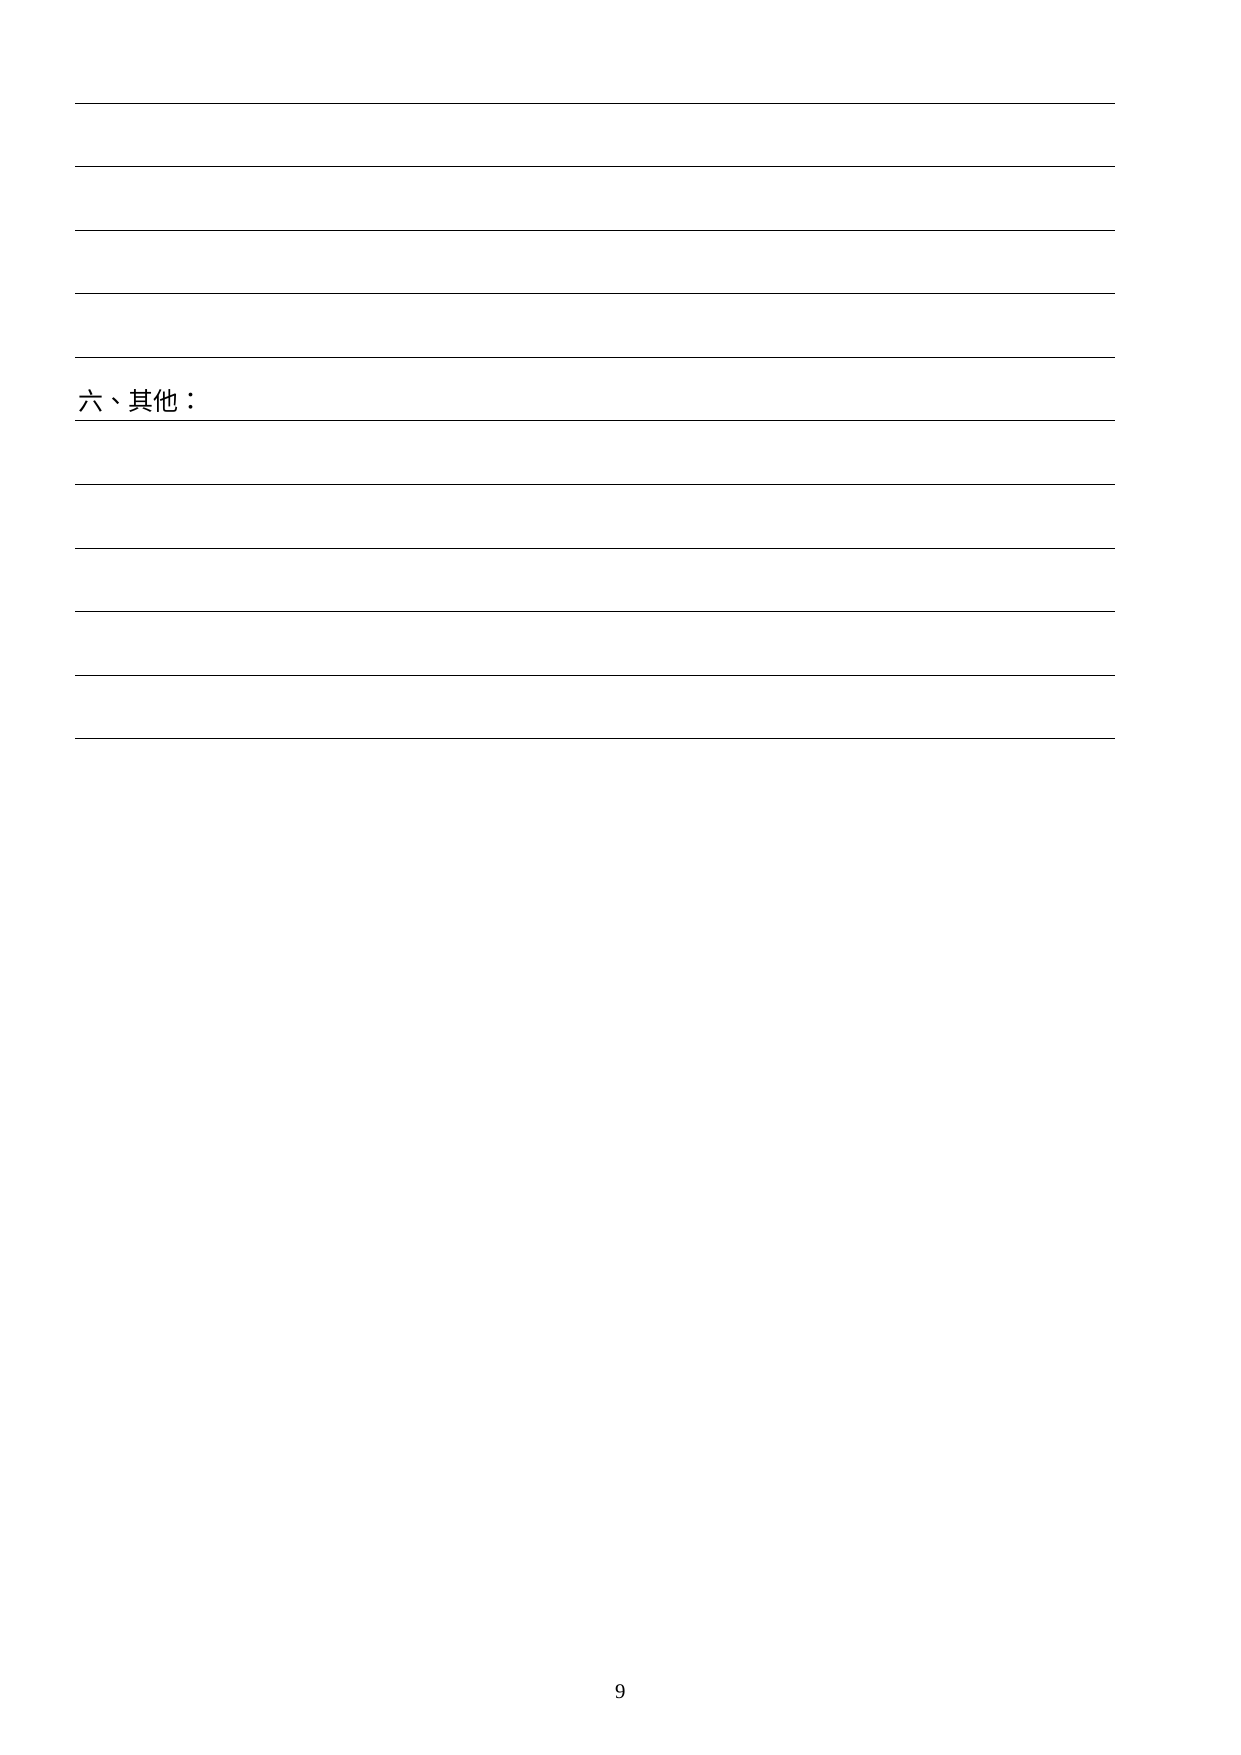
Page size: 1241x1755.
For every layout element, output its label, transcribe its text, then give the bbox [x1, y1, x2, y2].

table_cell [75, 485, 1115, 547]
table_cell [75, 676, 1115, 738]
table_cell [75, 612, 1115, 674]
table_cell [75, 549, 1115, 611]
table_cell [75, 231, 1115, 293]
table_cell 六、其他： [75, 358, 1115, 420]
table_cell [75, 167, 1115, 230]
table_cell [75, 421, 1115, 484]
table_cell [75, 104, 1115, 166]
table_cell [75, 294, 1115, 357]
